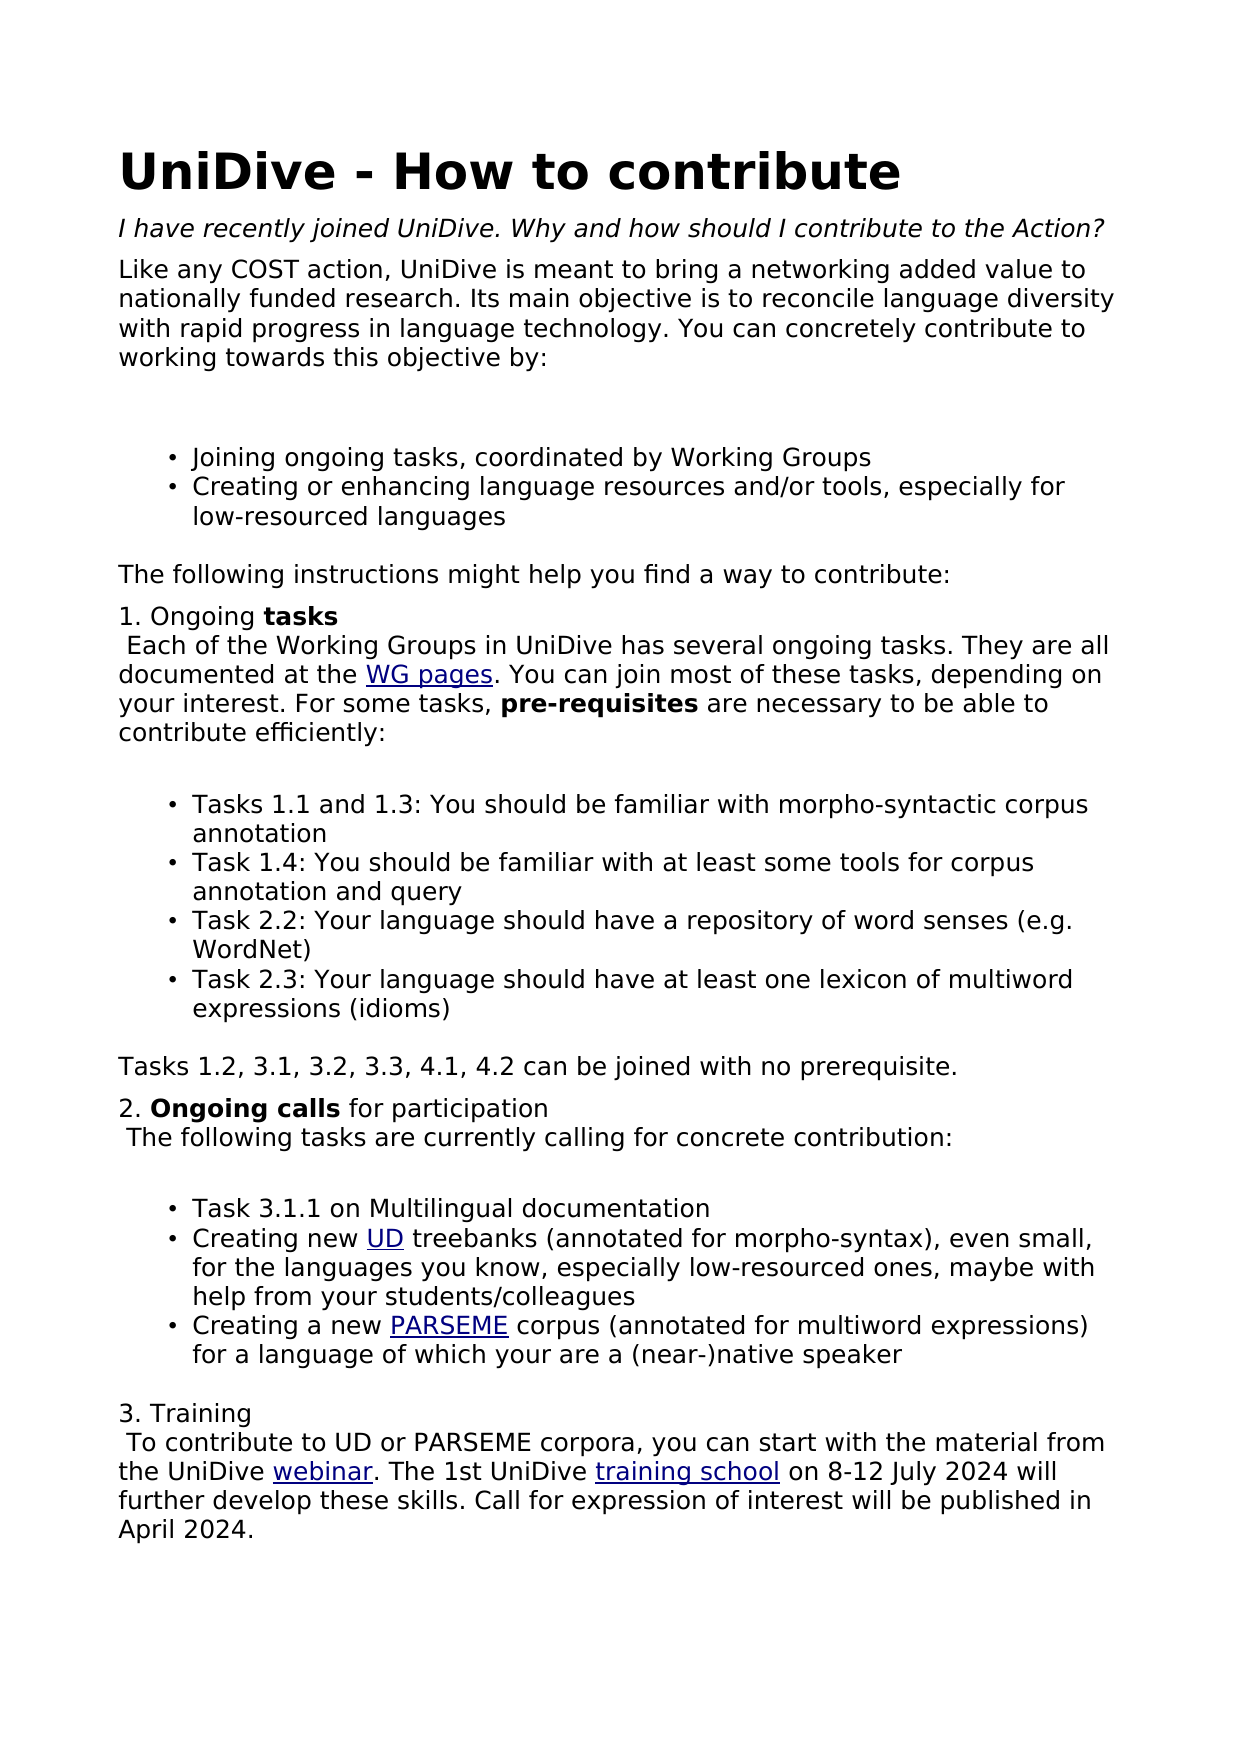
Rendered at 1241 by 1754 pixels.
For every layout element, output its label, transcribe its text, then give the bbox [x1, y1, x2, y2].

text 3. Training To contribute to UD or PARSEME corpora, you can start with the material from the UniDive webinar. The 1st UniDive training school on 8-12 July 2024 will further develop these skills. Call for expression of interest will be published in April 2024. [118, 1399, 1122, 1545]
text Tasks 1.2, 3.1, 3.2, 3.3, 4.1, 4.2 can be joined with no prerequisite. [118, 1053, 1122, 1082]
list Task 1.4: You should be familiar with at least some tools for corpus annotation and query [177, 848, 1122, 906]
list Task 2.2: Your language should have a repository of word senses (e.g. WordNet) [177, 906, 1122, 965]
list Creating or enhancing language resources and/or tools, especially for low-resourced languages [177, 472, 1122, 531]
text 1. Ongoing tasks Each of the Working Groups in UniDive has several ongoing tasks. They are all documented at the WG pages. You can join most of these tasks, depending on your interest. For some tasks, pre-requisites are necessary to be able to contribute efficiently: [118, 602, 1122, 748]
text The following instructions might help you find a way to contribute: [118, 560, 1122, 589]
list Task 2.3: Your language should have at least one lexicon of multiword expressions (idioms) [177, 965, 1122, 1023]
list Task 3.1.1 on Multilingual documentation [177, 1194, 1122, 1224]
list Creating new UD treebanks (annotated for morpho-syntax), even small, for the languages you know, especially low-resourced ones, maybe with help from your students/colleagues [177, 1224, 1122, 1311]
list Joining ongoing tasks, coordinated by Working Groups [177, 443, 1122, 472]
text Like any COST action, UniDive is meant to bring a networking added value to nationally funded research. Its main objective is to reconcile language diversity with rapid progress in language technology. You can concretely contribute to working towards this objective by: [118, 256, 1122, 401]
list Creating a new PARSEME corpus (annotated for multiword expressions) for a language of which your are a (near-)native speaker [177, 1311, 1122, 1369]
list Tasks 1.1 and 1.3: You should be familiar with morpho-syntactic corpus annotation [177, 790, 1122, 848]
text I have recently joined UniDive. Why and how should I contribute to the Action? [118, 214, 1122, 243]
text 2. Ongoing calls for participation The following tasks are currently calling for concrete contribution: [118, 1094, 1122, 1153]
subtitle UniDive - How to contribute [118, 143, 1122, 201]
